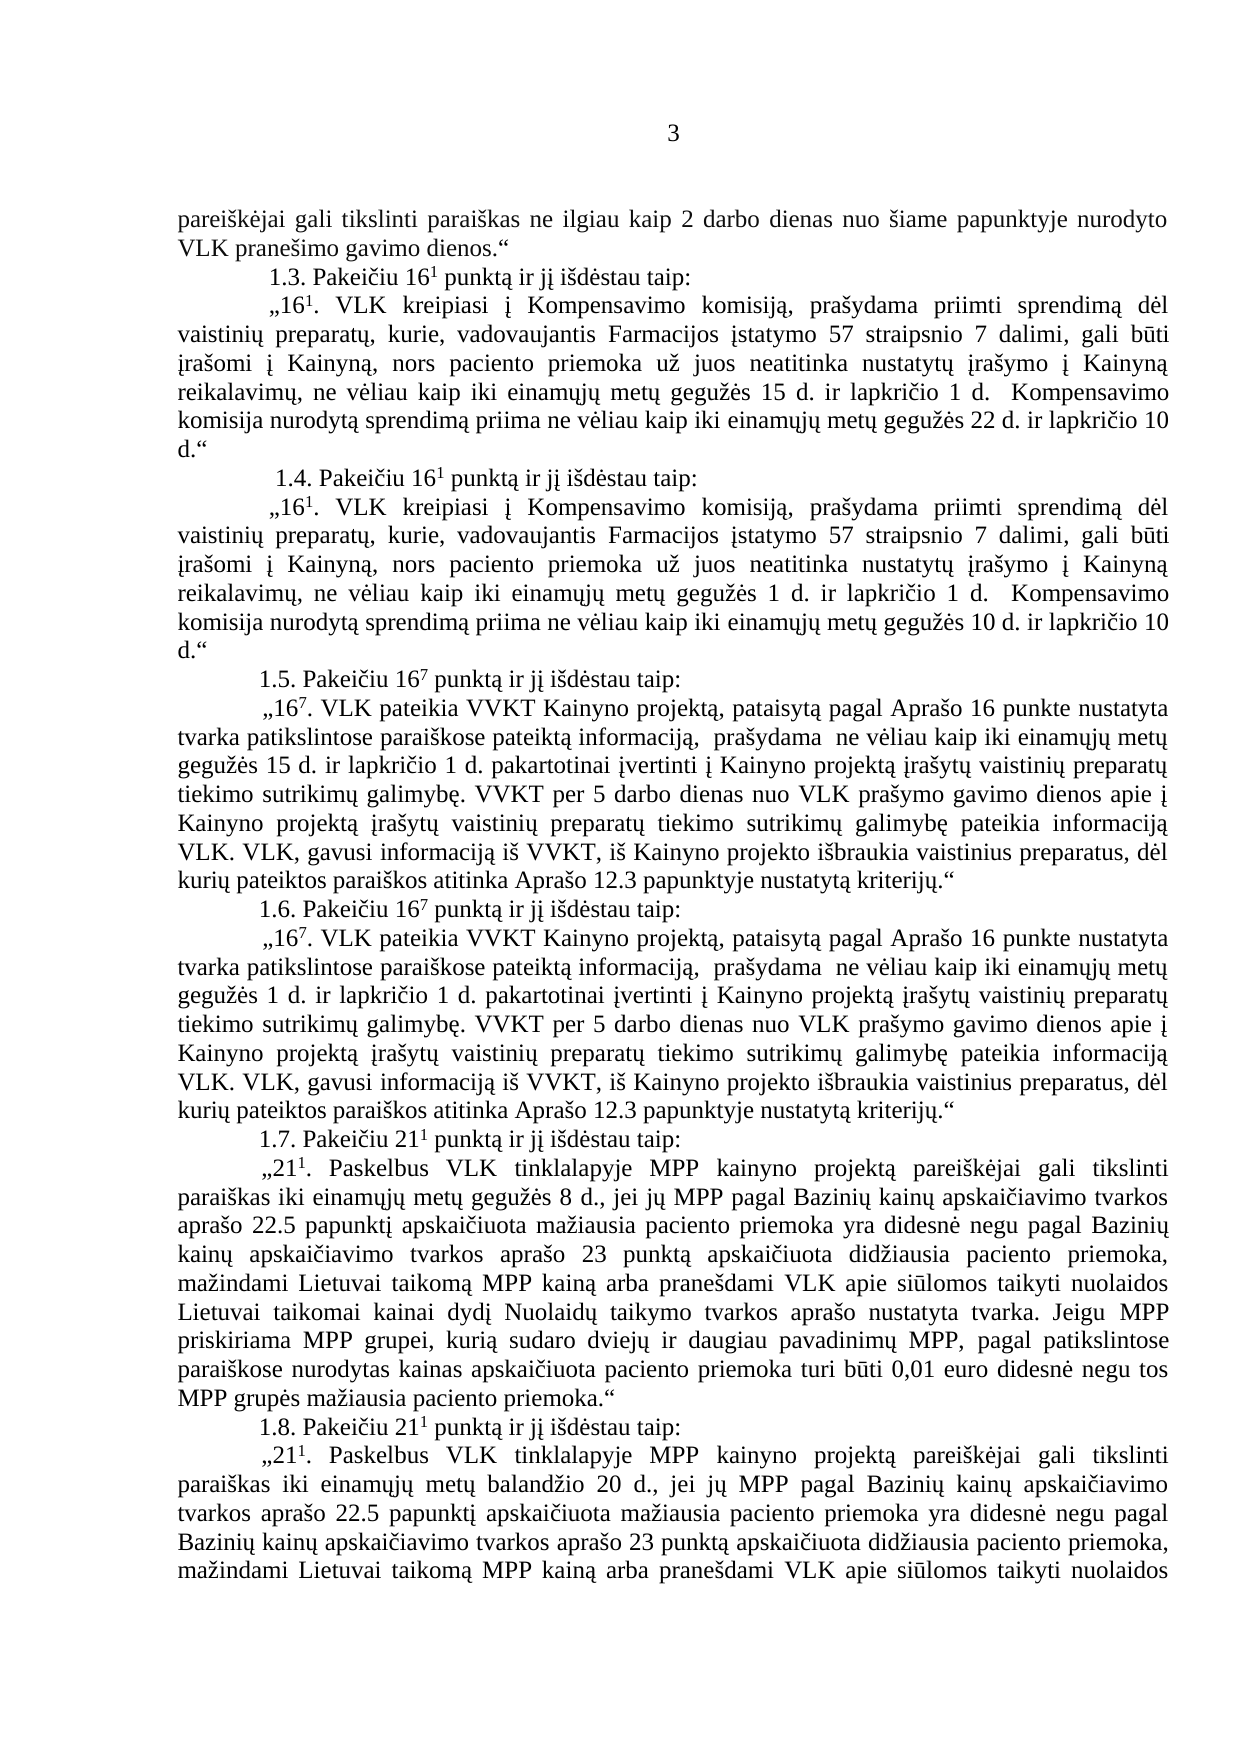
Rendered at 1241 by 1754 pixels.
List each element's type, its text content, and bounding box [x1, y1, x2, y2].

text „211. Paskelbus VLK tinklalapyje MPP kainyno projektą pareiškėjai gali tikslinti paraiškas iki einamųjų metų balandžio 20 d., jei jų MPP pagal Bazinių kainų apskaičiavimo tvarkos aprašo 22.5 papunktį apskaičiuota mažiausia paciento priemoka yra didesnė negu pagal Bazinių kainų apskaičiavimo tvarkos aprašo 23 punktą apskaičiuota didžiausia paciento priemoka, mažindami Lietuvai taikomą MPP kainą arba pranešdami VLK apie siūlomos taikyti nuolaidos [177, 1441, 1169, 1584]
text 1.3. Pakeičiu 161 punktą ir jį išdėstau taip: [177, 262, 1169, 291]
text 1.4. Pakeičiu 161 punktą ir jį išdėstau taip: [177, 463, 1169, 492]
text 1.8. Pakeičiu 211 punktą ir jį išdėstau taip: [258, 1412, 1169, 1441]
text 1.7. Pakeičiu 211 punktą ir jį išdėstau taip: [258, 1124, 1169, 1153]
text 1.6. Pakeičiu 167 punktą ir jį išdėstau taip: [258, 894, 1169, 923]
text „161. VLK kreipiasi į Kompensavimo komisiją, prašydama priimti sprendimą dėl vaistinių preparatų, kurie, vadovaujantis Farmacijos įstatymo 57 straipsnio 7 dalimi, gali būti įrašomi į Kainyną, nors paciento priemoka už juos neatitinka nustatytų įrašymo į Kainyną reikalavimų, ne vėliau kaip iki einamųjų metų gegužės 1 d. ir lapkričio 1 d. Kompensavimo komisija nurodytą sprendimą priima ne vėliau kaip iki einamųjų metų gegužės 10 d. ir lapkričio 10 d.“ [177, 492, 1169, 664]
text „167. VLK pateikia VVKT Kainyno projektą, pataisytą pagal Aprašo 16 punkte nustatyta tvarka patikslintose paraiškose pateiktą informaciją, prašydama ne vėliau kaip iki einamųjų metų gegužės 1 d. ir lapkričio 1 d. pakartotinai įvertinti į Kainyno projektą įrašytų vaistinių preparatų tiekimo sutrikimų galimybę. VVKT per 5 darbo dienas nuo VLK prašymo gavimo dienos apie į Kainyno projektą įrašytų vaistinių preparatų tiekimo sutrikimų galimybę pateikia informaciją VLK. VLK, gavusi informaciją iš VVKT, iš Kainyno projekto išbraukia vaistinius preparatus, dėl kurių pateiktos paraiškos atitinka Aprašo 12.3 papunktyje nustatytą kriterijų.“ [177, 923, 1169, 1124]
text „167. VLK pateikia VVKT Kainyno projektą, pataisytą pagal Aprašo 16 punkte nustatyta tvarka patikslintose paraiškose pateiktą informaciją, prašydama ne vėliau kaip iki einamųjų metų gegužės 15 d. ir lapkričio 1 d. pakartotinai įvertinti į Kainyno projektą įrašytų vaistinių preparatų tiekimo sutrikimų galimybę. VVKT per 5 darbo dienas nuo VLK prašymo gavimo dienos apie į Kainyno projektą įrašytų vaistinių preparatų tiekimo sutrikimų galimybę pateikia informaciją VLK. VLK, gavusi informaciją iš VVKT, iš Kainyno projekto išbraukia vaistinius preparatus, dėl kurių pateiktos paraiškos atitinka Aprašo 12.3 papunktyje nustatytą kriterijų.“ [177, 693, 1169, 894]
text pareiškėjai gali tikslinti paraiškas ne ilgiau kaip 2 darbo dienas nuo šiame papunktyje nurodyto VLK pranešimo gavimo dienos.“ [177, 204, 1169, 262]
text 1.5. Pakeičiu 167 punktą ir jį išdėstau taip: [258, 664, 1169, 693]
text „211. Paskelbus VLK tinklalapyje MPP kainyno projektą pareiškėjai gali tikslinti paraiškas iki einamųjų metų gegužės 8 d., jei jų MPP pagal Bazinių kainų apskaičiavimo tvarkos aprašo 22.5 papunktį apskaičiuota mažiausia paciento priemoka yra didesnė negu pagal Bazinių kainų apskaičiavimo tvarkos aprašo 23 punktą apskaičiuota didžiausia paciento priemoka, mažindami Lietuvai taikomą MPP kainą arba pranešdami VLK apie siūlomos taikyti nuolaidos Lietuvai taikomai kainai dydį Nuolaidų taikymo tvarkos aprašo nustatyta tvarka. Jeigu MPP priskiriama MPP grupei, kurią sudaro dviejų ir daugiau pavadinimų MPP, pagal patikslintose paraiškose nurodytas kainas apskaičiuota paciento priemoka turi būti 0,01 euro didesnė negu tos MPP grupės mažiausia paciento priemoka.“ [177, 1153, 1169, 1412]
text „161. VLK kreipiasi į Kompensavimo komisiją, prašydama priimti sprendimą dėl vaistinių preparatų, kurie, vadovaujantis Farmacijos įstatymo 57 straipsnio 7 dalimi, gali būti įrašomi į Kainyną, nors paciento priemoka už juos neatitinka nustatytų įrašymo į Kainyną reikalavimų, ne vėliau kaip iki einamųjų metų gegužės 15 d. ir lapkričio 1 d. Kompensavimo komisija nurodytą sprendimą priima ne vėliau kaip iki einamųjų metų gegužės 22 d. ir lapkričio 10 d.“ [177, 291, 1169, 463]
